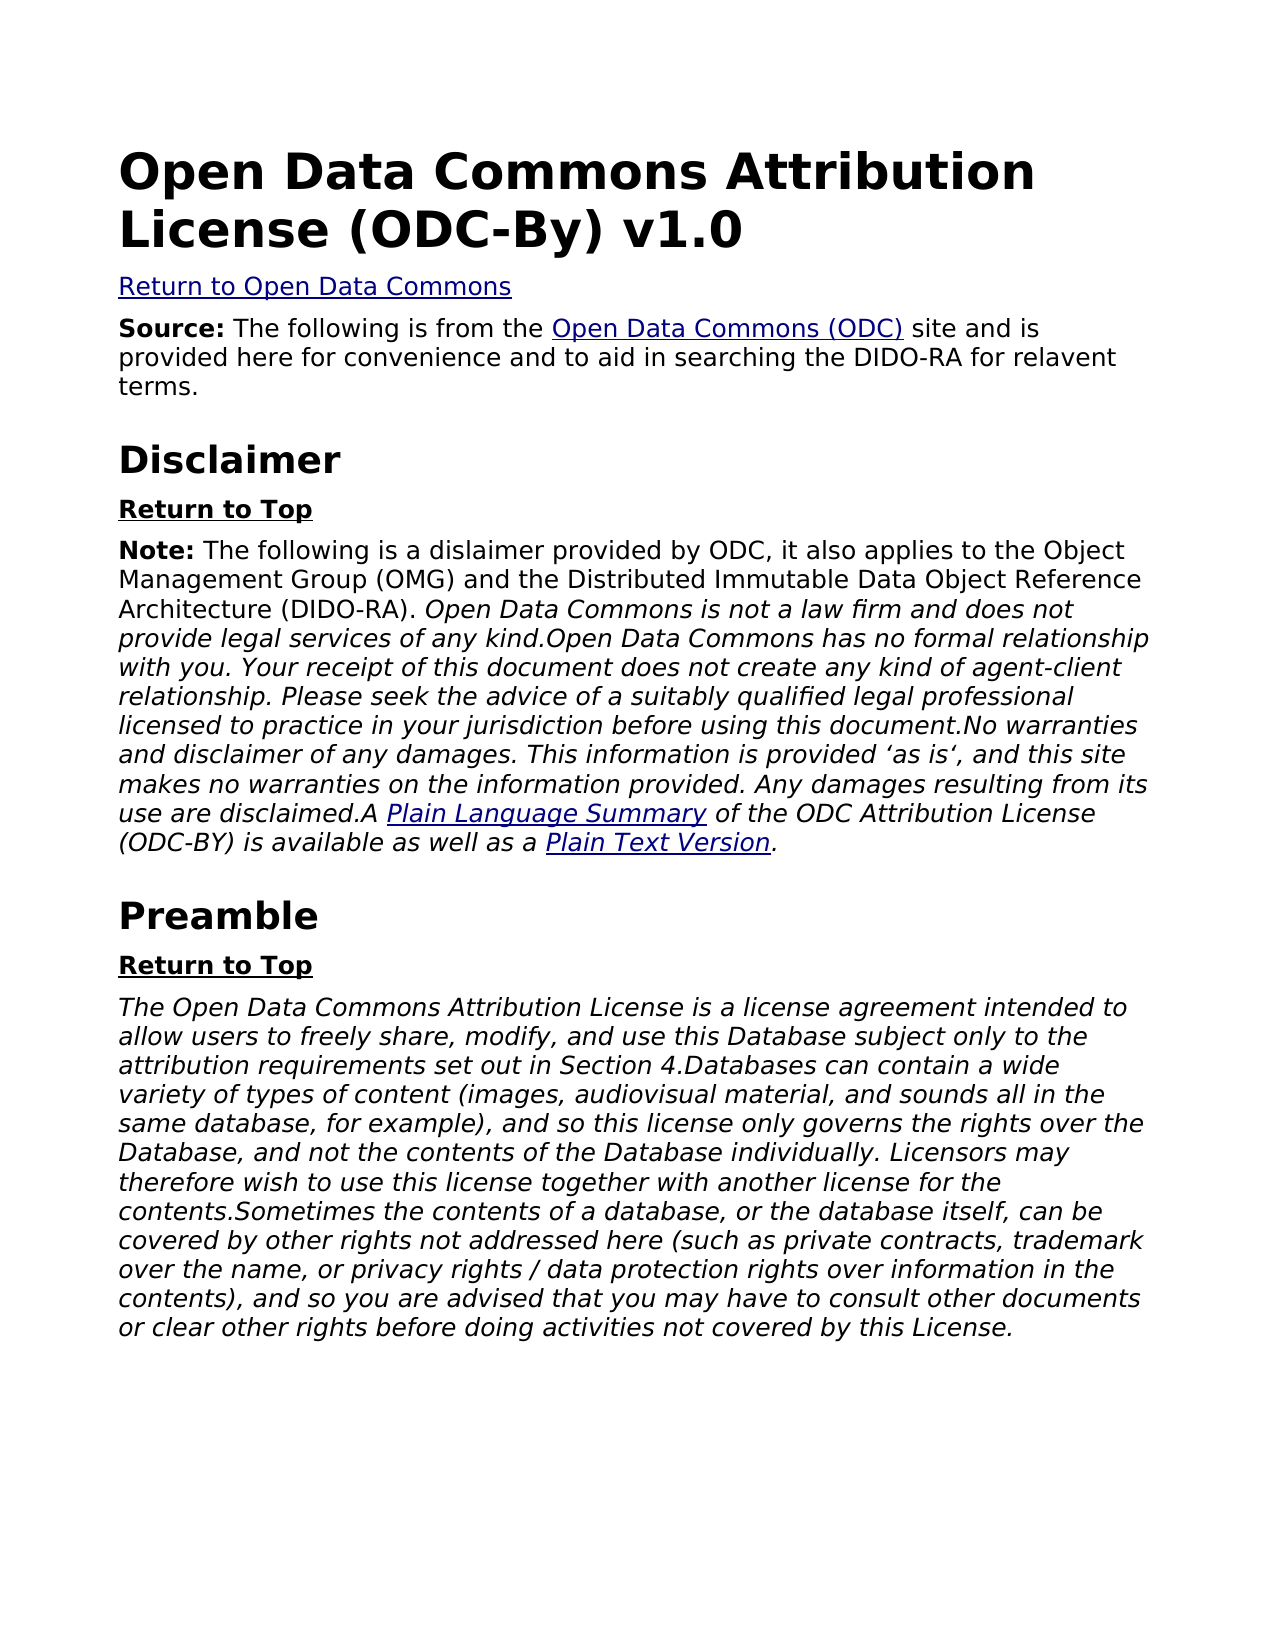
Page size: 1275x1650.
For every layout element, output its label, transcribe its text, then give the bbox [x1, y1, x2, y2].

text Return to Open Data Commons [118, 272, 1157, 301]
subtitle Open Data Commons Attribution License (ODC-By) v1.0 [118, 143, 1157, 259]
text Note: The following is a dislaimer provided by ODC, it also applies to the Object Management Group (OMG) and the Distributed Immutable Data Object Reference Architecture (DIDO-RA). Open Data Commons is not a law firm and does not provide legal services of any kind.Open Data Commons has no formal relationship with you. Your receipt of this document does not create any kind of agent-client relationship. Please seek the advice of a suitably qualified legal professional licensed to practice in your jurisdiction before using this document.No warranties and disclaimer of any damages. This information is provided ‘as is‘, and this site makes no warranties on the information provided. Any damages resulting from its use are disclaimed.A Plain Language Summary of the ODC Attribution License (ODC-BY) is available as well as a Plain Text Version. [118, 537, 1157, 857]
subtitle Disclaimer [118, 439, 1157, 482]
text Source: The following is from the Open Data Commons (ODC) site and is provided here for convenience and to aid in searching the DIDO-RA for relavent terms. [118, 314, 1157, 401]
text Return to Top [118, 495, 1157, 524]
text Return to Top [118, 951, 1157, 980]
text The Open Data Commons Attribution License is a license agreement intended to allow users to freely share, modify, and use this Database subject only to the attribution requirements set out in Section 4.Databases can contain a wide variety of types of content (images, audiovisual material, and sounds all in the same database, for example), and so this license only governs the rights over the Database, and not the contents of the Database individually. Licensors may therefore wish to use this license together with another license for the contents.Sometimes the contents of a database, or the database itself, can be covered by other rights not addressed here (such as private contracts, trademark over the name, or privacy rights / data protection rights over information in the contents), and so you are advised that you may have to consult other documents or clear other rights before doing activities not covered by this License. [118, 993, 1157, 1343]
subtitle Preamble [118, 895, 1157, 938]
